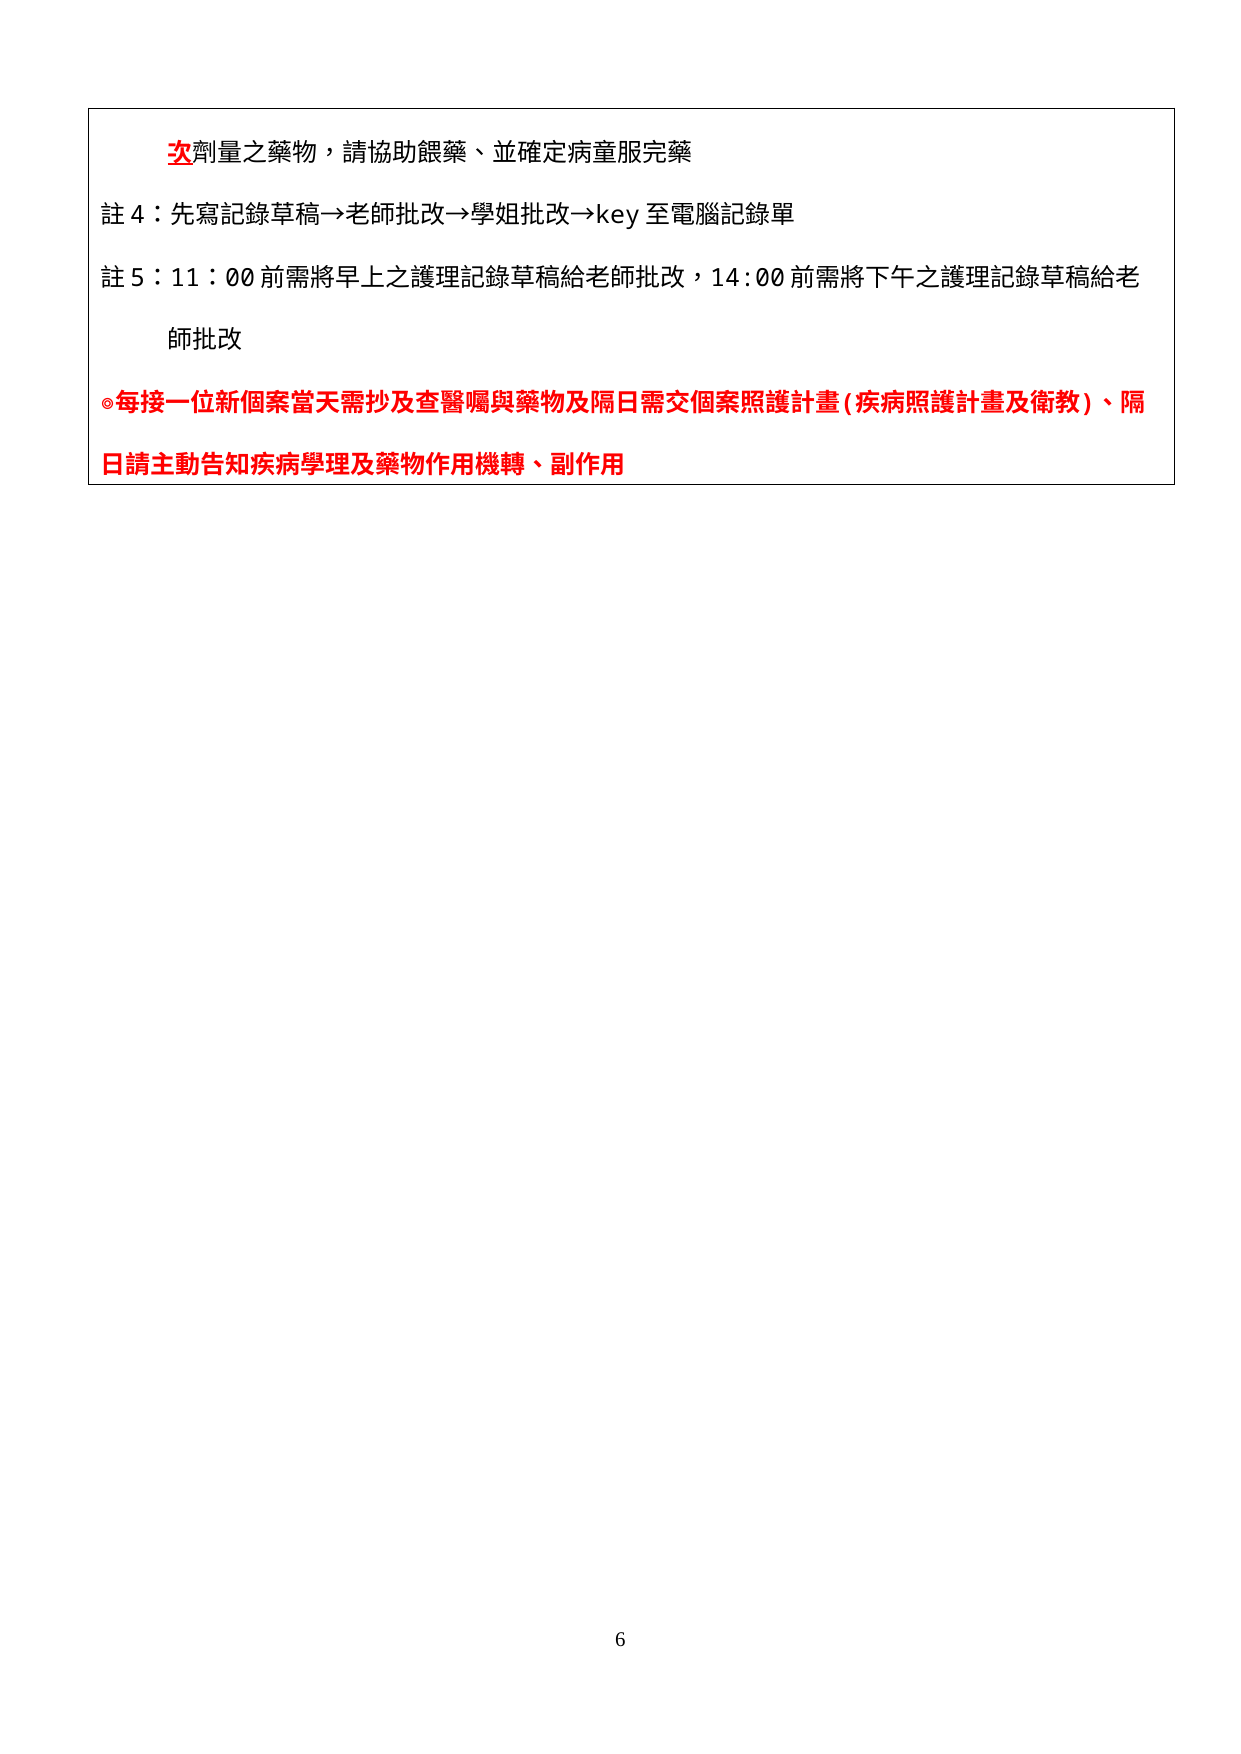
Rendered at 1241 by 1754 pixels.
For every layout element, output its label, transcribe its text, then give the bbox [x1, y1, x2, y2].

table_cell 次劑量之藥物，請協助餵藥、並確定病童服完藥 註4：先寫記錄草稿→老師批改→學姐批改→key至電腦記錄單 註5：11：00前需將早上之護理記錄草稿給老師批改，14:00前需將下午之護理記錄草稿給老師批改 ◎每接一位新個案當天需抄及查醫囑與藥物及隔日需交個案照護計畫(疾病照護計畫及衛教)、隔 日請主動告知疾病學理及藥物作用機轉、副作用 [89, 109, 1174, 484]
